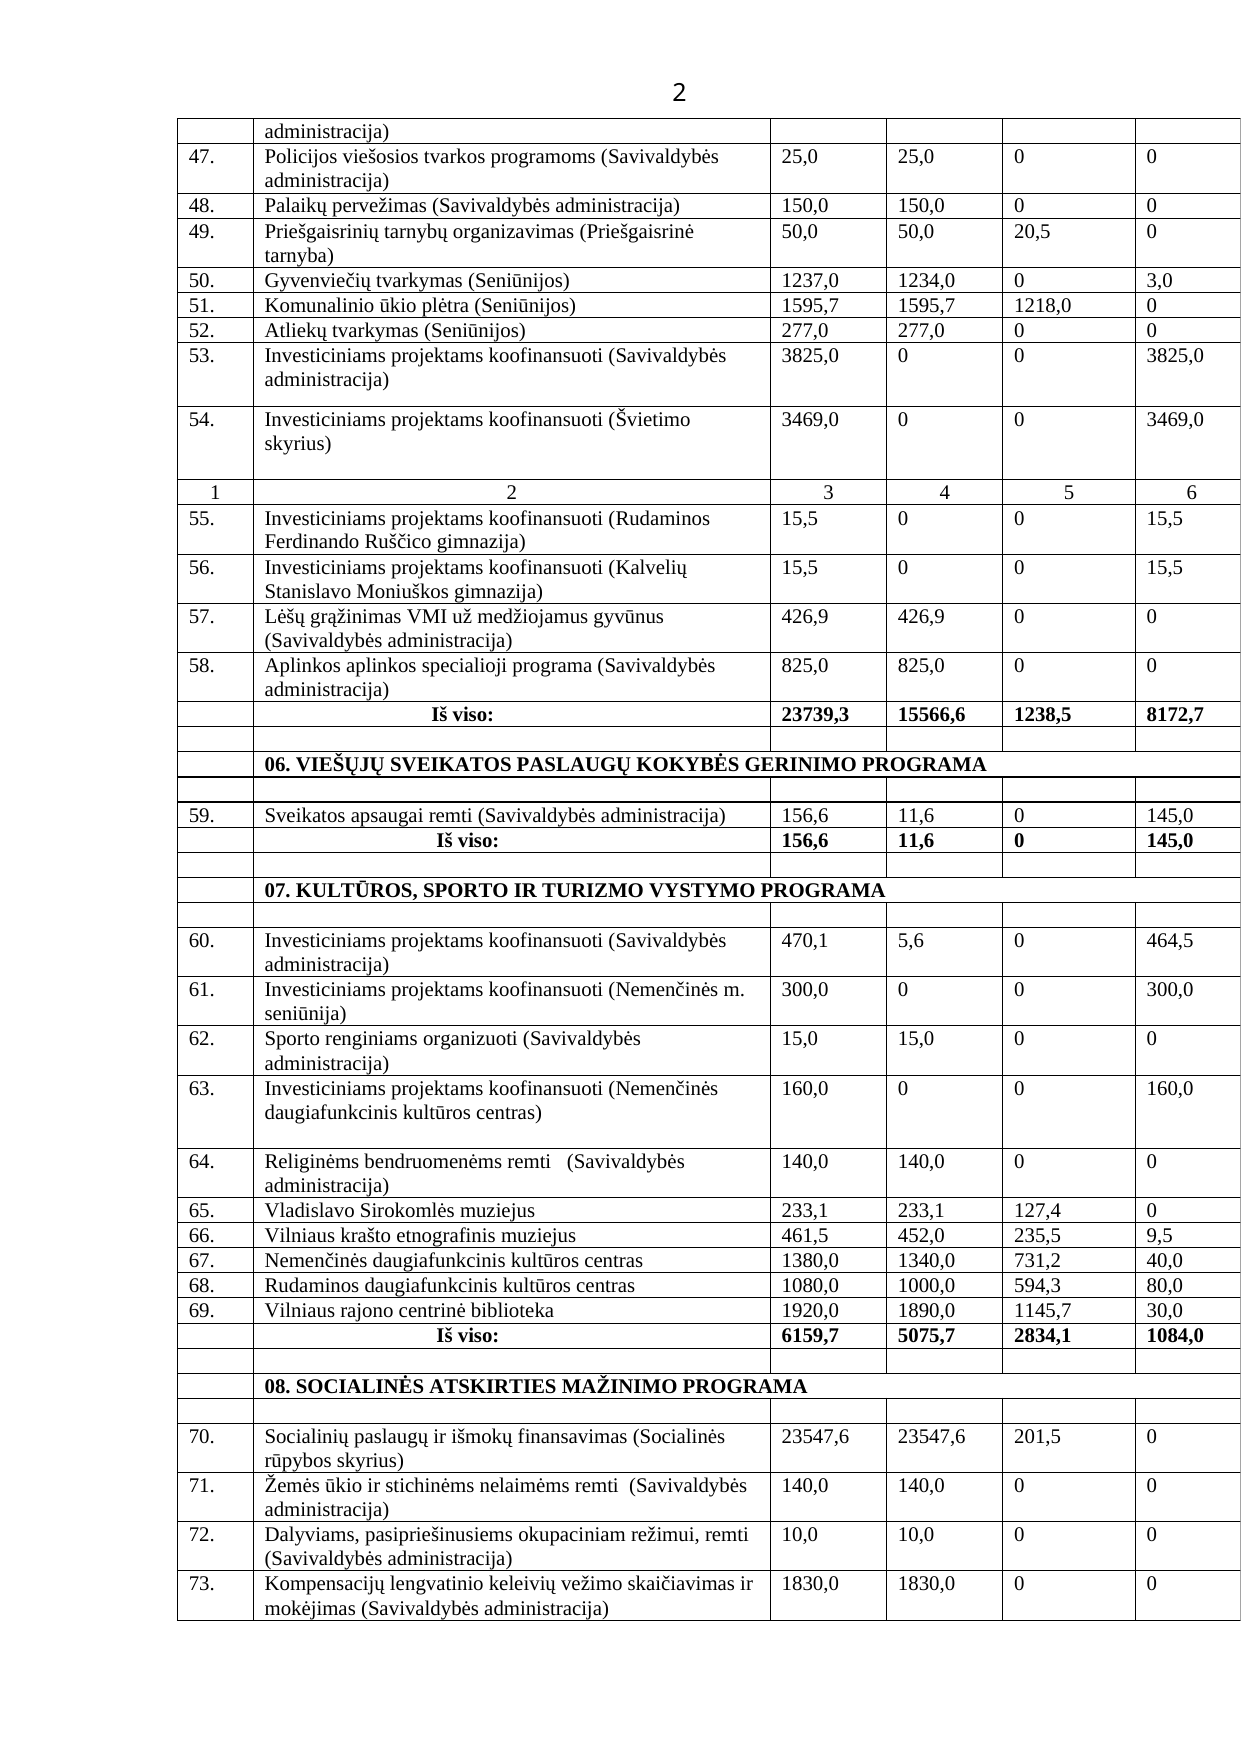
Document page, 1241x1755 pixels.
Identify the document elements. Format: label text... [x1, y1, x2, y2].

table_cell 0 [1003, 505, 1135, 553]
table_cell 68. [178, 1273, 253, 1297]
table_cell 156,6 [771, 828, 886, 852]
table_cell [178, 752, 253, 776]
table_cell 0 [1136, 1571, 1240, 1619]
table_cell 0 [1003, 653, 1135, 701]
table_cell [1136, 1349, 1240, 1373]
table_cell 2834,1 [1003, 1324, 1135, 1347]
table_cell Investiciniams projektams koofinansuoti (Švietimo skyrius) [254, 407, 770, 479]
table_cell 15,5 [1136, 555, 1240, 603]
table_cell 300,0 [1136, 977, 1240, 1025]
table_cell 150,0 [887, 194, 1002, 217]
table_cell Sporto renginiams organizuoti (Savivaldybės administracija) [254, 1026, 770, 1074]
table_cell Iš viso: [254, 828, 770, 852]
table_cell 470,1 [771, 928, 886, 976]
table_cell 3469,0 [1136, 407, 1240, 479]
table_cell 70. [178, 1424, 253, 1472]
table_cell [178, 1374, 253, 1398]
table_cell 55. [178, 505, 253, 553]
table_cell [178, 119, 253, 143]
table_cell Iš viso: [254, 702, 770, 726]
table_cell 0 [887, 555, 1002, 603]
table_cell 1080,0 [771, 1273, 886, 1297]
table_cell 1340,0 [887, 1248, 1002, 1272]
table_cell 0 [1136, 1198, 1240, 1222]
table_cell Investiciniams projektams koofinansuoti (Savivaldybės administracija) [254, 928, 770, 976]
table_cell 1595,7 [771, 293, 886, 317]
table_cell [1003, 903, 1135, 927]
table_cell 53. [178, 343, 253, 406]
table_cell [771, 119, 886, 143]
table_cell 56. [178, 555, 253, 603]
table_cell [254, 853, 770, 877]
table_cell [771, 727, 886, 751]
table_cell 1595,7 [887, 293, 1002, 317]
table_cell administracija) [254, 119, 770, 143]
table_cell 15,0 [771, 1026, 886, 1074]
table_cell 23739,3 [771, 702, 886, 726]
table_cell 15,5 [771, 555, 886, 603]
table_cell 8172,7 [1136, 702, 1240, 726]
table_cell 61. [178, 977, 253, 1025]
table_cell [178, 903, 253, 927]
table_cell 127,4 [1003, 1198, 1135, 1222]
table_cell [1003, 853, 1135, 877]
table_cell Dalyviams, pasipriešinusiems okupaciniam režimui, remti (Savivaldybės administracija) [254, 1522, 770, 1570]
table_cell Investiciniams projektams koofinansuoti (Kalvelių Stanislavo Moniuškos gimnazija) [254, 555, 770, 603]
table_cell 145,0 [1136, 828, 1240, 852]
table_cell 65. [178, 1198, 253, 1222]
table_cell 5075,7 [887, 1324, 1002, 1347]
table_cell 0 [1003, 318, 1135, 342]
table_cell 0 [887, 977, 1002, 1025]
table_cell 48. [178, 194, 253, 217]
table_cell 140,0 [771, 1473, 886, 1521]
table_cell 23547,6 [887, 1424, 1002, 1472]
table_cell Investiciniams projektams koofinansuoti (Rudaminos Ferdinando Ruščico gimnazija) [254, 505, 770, 553]
table_cell [178, 727, 253, 751]
table_cell Atliekų tvarkymas (Seniūnijos) [254, 318, 770, 342]
table_cell [771, 1399, 886, 1423]
table_cell 0 [1003, 343, 1135, 406]
table_cell 6159,7 [771, 1324, 886, 1347]
table_cell Priešgaisrinių tarnybų organizavimas (Priešgaisrinė tarnyba) [254, 219, 770, 267]
table_cell Žemės ūkio ir stichinėms nelaimėms remti (Savivaldybės administracija) [254, 1473, 770, 1521]
table_cell 140,0 [771, 1149, 886, 1197]
table_cell Investiciniams projektams koofinansuoti (Nemenčinės daugiafunkcinis kultūros centras) [254, 1076, 770, 1148]
table_cell 0 [1136, 1473, 1240, 1521]
table_cell 23547,6 [771, 1424, 886, 1472]
table_cell 3825,0 [1136, 343, 1240, 406]
table_cell [178, 1324, 253, 1347]
table_cell Sveikatos apsaugai remti (Savivaldybės administracija) [254, 803, 770, 827]
table_cell 160,0 [1136, 1076, 1240, 1148]
table_cell 0 [1003, 828, 1135, 852]
table_cell [1003, 1349, 1135, 1373]
table_cell 80,0 [1136, 1273, 1240, 1297]
table_cell [1136, 903, 1240, 927]
table_cell [1136, 778, 1240, 801]
table_cell 0 [1136, 194, 1240, 217]
table_cell [178, 1349, 253, 1373]
table_cell [1003, 778, 1135, 801]
table_cell [887, 119, 1002, 143]
table_cell Socialinių paslaugų ir išmokų finansavimas (Socialinės rūpybos skyrius) [254, 1424, 770, 1472]
table_cell 5,6 [887, 928, 1002, 976]
table_cell [254, 778, 770, 801]
table_cell [254, 1349, 770, 1373]
table_cell 60. [178, 928, 253, 976]
table_cell 0 [1003, 928, 1135, 976]
table_cell 0 [1003, 144, 1135, 192]
table_cell 1830,0 [887, 1571, 1002, 1619]
table_cell 594,3 [1003, 1273, 1135, 1297]
table_cell 464,5 [1136, 928, 1240, 976]
table_cell 50,0 [771, 219, 886, 267]
table_cell 47. [178, 144, 253, 192]
table_cell 0 [1003, 1473, 1135, 1521]
table_cell 0 [1003, 194, 1135, 217]
table_cell 426,9 [771, 604, 886, 652]
table_cell 1234,0 [887, 268, 1002, 292]
table_cell [771, 903, 886, 927]
table_cell 277,0 [887, 318, 1002, 342]
table_cell Iš viso: [254, 1324, 770, 1347]
table_cell 72. [178, 1522, 253, 1570]
table_cell 140,0 [887, 1149, 1002, 1197]
table_cell [887, 1399, 1002, 1423]
table_cell 150,0 [771, 194, 886, 217]
table_cell 57. [178, 604, 253, 652]
table_cell 825,0 [887, 653, 1002, 701]
table_cell 426,9 [887, 604, 1002, 652]
table_cell [1003, 119, 1135, 143]
table_cell Vilniaus krašto etnografinis muziejus [254, 1223, 770, 1247]
table_cell 0 [1136, 604, 1240, 652]
table_cell 825,0 [771, 653, 886, 701]
table_cell 64. [178, 1149, 253, 1197]
table_cell 67. [178, 1248, 253, 1272]
table_cell [178, 828, 253, 852]
table_cell 0 [1003, 268, 1135, 292]
table_cell 0 [1136, 653, 1240, 701]
table_cell 0 [1136, 144, 1240, 192]
table_cell [771, 1349, 886, 1373]
table_cell 20,5 [1003, 219, 1135, 267]
table_cell 3 [771, 480, 886, 504]
table_cell 69. [178, 1298, 253, 1322]
table_cell 145,0 [1136, 803, 1240, 827]
table_cell 0 [1003, 1026, 1135, 1074]
table_cell 3,0 [1136, 268, 1240, 292]
table_cell 201,5 [1003, 1424, 1135, 1472]
table_cell Vilniaus rajono centrinė biblioteka [254, 1298, 770, 1322]
table_cell 1830,0 [771, 1571, 886, 1619]
table_cell 0 [1003, 555, 1135, 603]
table_cell Religinėms bendruomenėms remti (Savivaldybės administracija) [254, 1149, 770, 1197]
table_cell 11,6 [887, 828, 1002, 852]
table_cell 0 [1003, 1571, 1135, 1619]
table_cell [1136, 853, 1240, 877]
table_cell 1084,0 [1136, 1324, 1240, 1347]
table_cell 1218,0 [1003, 293, 1135, 317]
table_cell [1003, 1399, 1135, 1423]
table_cell [1136, 1399, 1240, 1423]
table_cell 07. KULTŪROS, SPORTO IR TURIZMO VYSTYMO PROGRAMA [254, 878, 1240, 902]
table_cell 0 [887, 407, 1002, 479]
table_cell 08. SOCIALINĖS ATSKIRTIES MAŽINIMO PROGRAMA [254, 1374, 1240, 1398]
table_cell 4 [887, 480, 1002, 504]
table_cell 71. [178, 1473, 253, 1521]
table_cell [178, 878, 253, 902]
table_cell 2 [254, 480, 770, 504]
table_cell Palaikų pervežimas (Savivaldybės administracija) [254, 194, 770, 217]
table_cell 0 [1003, 803, 1135, 827]
table_cell 51. [178, 293, 253, 317]
table_cell 5 [1003, 480, 1135, 504]
table_cell [771, 778, 886, 801]
table_cell 66. [178, 1223, 253, 1247]
table_cell 0 [1136, 219, 1240, 267]
table_cell Nemenčinės daugiafunkcinis kultūros centras [254, 1248, 770, 1272]
table_cell Komunalinio ūkio plėtra (Seniūnijos) [254, 293, 770, 317]
table_cell 0 [887, 505, 1002, 553]
table_cell Investiciniams projektams koofinansuoti (Nemenčinės m. seniūnija) [254, 977, 770, 1025]
table_cell [254, 1399, 770, 1423]
table_cell 156,6 [771, 803, 886, 827]
table_cell 50,0 [887, 219, 1002, 267]
table_cell 15566,6 [887, 702, 1002, 726]
table_cell 0 [1003, 604, 1135, 652]
table_cell 452,0 [887, 1223, 1002, 1247]
table_cell 58. [178, 653, 253, 701]
table_cell 1237,0 [771, 268, 886, 292]
table_cell 63. [178, 1076, 253, 1148]
table_cell [887, 853, 1002, 877]
table_cell 25,0 [771, 144, 886, 192]
table_cell 277,0 [771, 318, 886, 342]
table_cell [178, 778, 253, 801]
table_cell 0 [1003, 1522, 1135, 1570]
table_cell 0 [1136, 318, 1240, 342]
table_cell [771, 853, 886, 877]
table_cell Gyvenviečių tvarkymas (Seniūnijos) [254, 268, 770, 292]
table_cell 1145,7 [1003, 1298, 1135, 1322]
table_cell 10,0 [771, 1522, 886, 1570]
table_cell [887, 903, 1002, 927]
table_cell 0 [1003, 1076, 1135, 1148]
table_cell 233,1 [771, 1198, 886, 1222]
table_cell 1 [178, 480, 253, 504]
table_cell 11,6 [887, 803, 1002, 827]
table_cell [178, 1399, 253, 1423]
table_cell 0 [1003, 407, 1135, 479]
table_cell 15,0 [887, 1026, 1002, 1074]
table_cell 54. [178, 407, 253, 479]
table_cell [1003, 727, 1135, 751]
table_cell Lėšų grąžinimas VMI už medžiojamus gyvūnus (Savivaldybės administracija) [254, 604, 770, 652]
table_cell 0 [1136, 1026, 1240, 1074]
table_cell 140,0 [887, 1473, 1002, 1521]
table_cell Rudaminos daugiafunkcinis kultūros centras [254, 1273, 770, 1297]
table_cell 49. [178, 219, 253, 267]
table_cell 9,5 [1136, 1223, 1240, 1247]
table_cell 62. [178, 1026, 253, 1074]
table_cell 1000,0 [887, 1273, 1002, 1297]
table_cell 59. [178, 803, 253, 827]
table_cell Kompensacijų lengvatinio keleivių vežimo skaičiavimas ir mokėjimas (Savivaldybės administracija) [254, 1571, 770, 1619]
table_cell [1136, 727, 1240, 751]
table_cell 0 [887, 343, 1002, 406]
table_cell 0 [1003, 1149, 1135, 1197]
table_cell [887, 778, 1002, 801]
table_cell 235,5 [1003, 1223, 1135, 1247]
table_cell Investiciniams projektams koofinansuoti (Savivaldybės administracija) [254, 343, 770, 406]
table_cell 233,1 [887, 1198, 1002, 1222]
table_cell 40,0 [1136, 1248, 1240, 1272]
table_cell 15,5 [1136, 505, 1240, 553]
table_cell 52. [178, 318, 253, 342]
table_cell 0 [1136, 1424, 1240, 1472]
table_cell 1380,0 [771, 1248, 886, 1272]
table_cell 0 [1136, 1522, 1240, 1570]
table_cell 06. VIEŠŲJŲ SVEIKATOS PASLAUGŲ KOKYBĖS GERINIMO PROGRAMA [254, 752, 1240, 776]
table_cell 731,2 [1003, 1248, 1135, 1272]
table_cell 1238,5 [1003, 702, 1135, 726]
table_cell 1920,0 [771, 1298, 886, 1322]
table_cell [254, 903, 770, 927]
table_cell [178, 853, 253, 877]
table_cell [178, 702, 253, 726]
table_cell [254, 727, 770, 751]
table_cell 1890,0 [887, 1298, 1002, 1322]
table_cell Aplinkos aplinkos specialioji programa (Savivaldybės administracija) [254, 653, 770, 701]
table_cell 15,5 [771, 505, 886, 553]
table_cell 160,0 [771, 1076, 886, 1148]
table_cell 461,5 [771, 1223, 886, 1247]
table_cell 50. [178, 268, 253, 292]
table_cell 300,0 [771, 977, 886, 1025]
table_cell 3825,0 [771, 343, 886, 406]
table_cell 10,0 [887, 1522, 1002, 1570]
table_cell Vladislavo Sirokomlės muziejus [254, 1198, 770, 1222]
table_cell [887, 1349, 1002, 1373]
table_cell [887, 727, 1002, 751]
table_cell Policijos viešosios tvarkos programoms (Savivaldybės administracija) [254, 144, 770, 192]
table_cell 0 [1003, 977, 1135, 1025]
table_cell 0 [1136, 1149, 1240, 1197]
table_cell 0 [1136, 293, 1240, 317]
table_cell [1136, 119, 1240, 143]
table_cell 30,0 [1136, 1298, 1240, 1322]
table_cell 73. [178, 1571, 253, 1619]
table_cell 25,0 [887, 144, 1002, 192]
table_cell 6 [1136, 480, 1240, 504]
table_cell 0 [887, 1076, 1002, 1148]
table_cell 3469,0 [771, 407, 886, 479]
